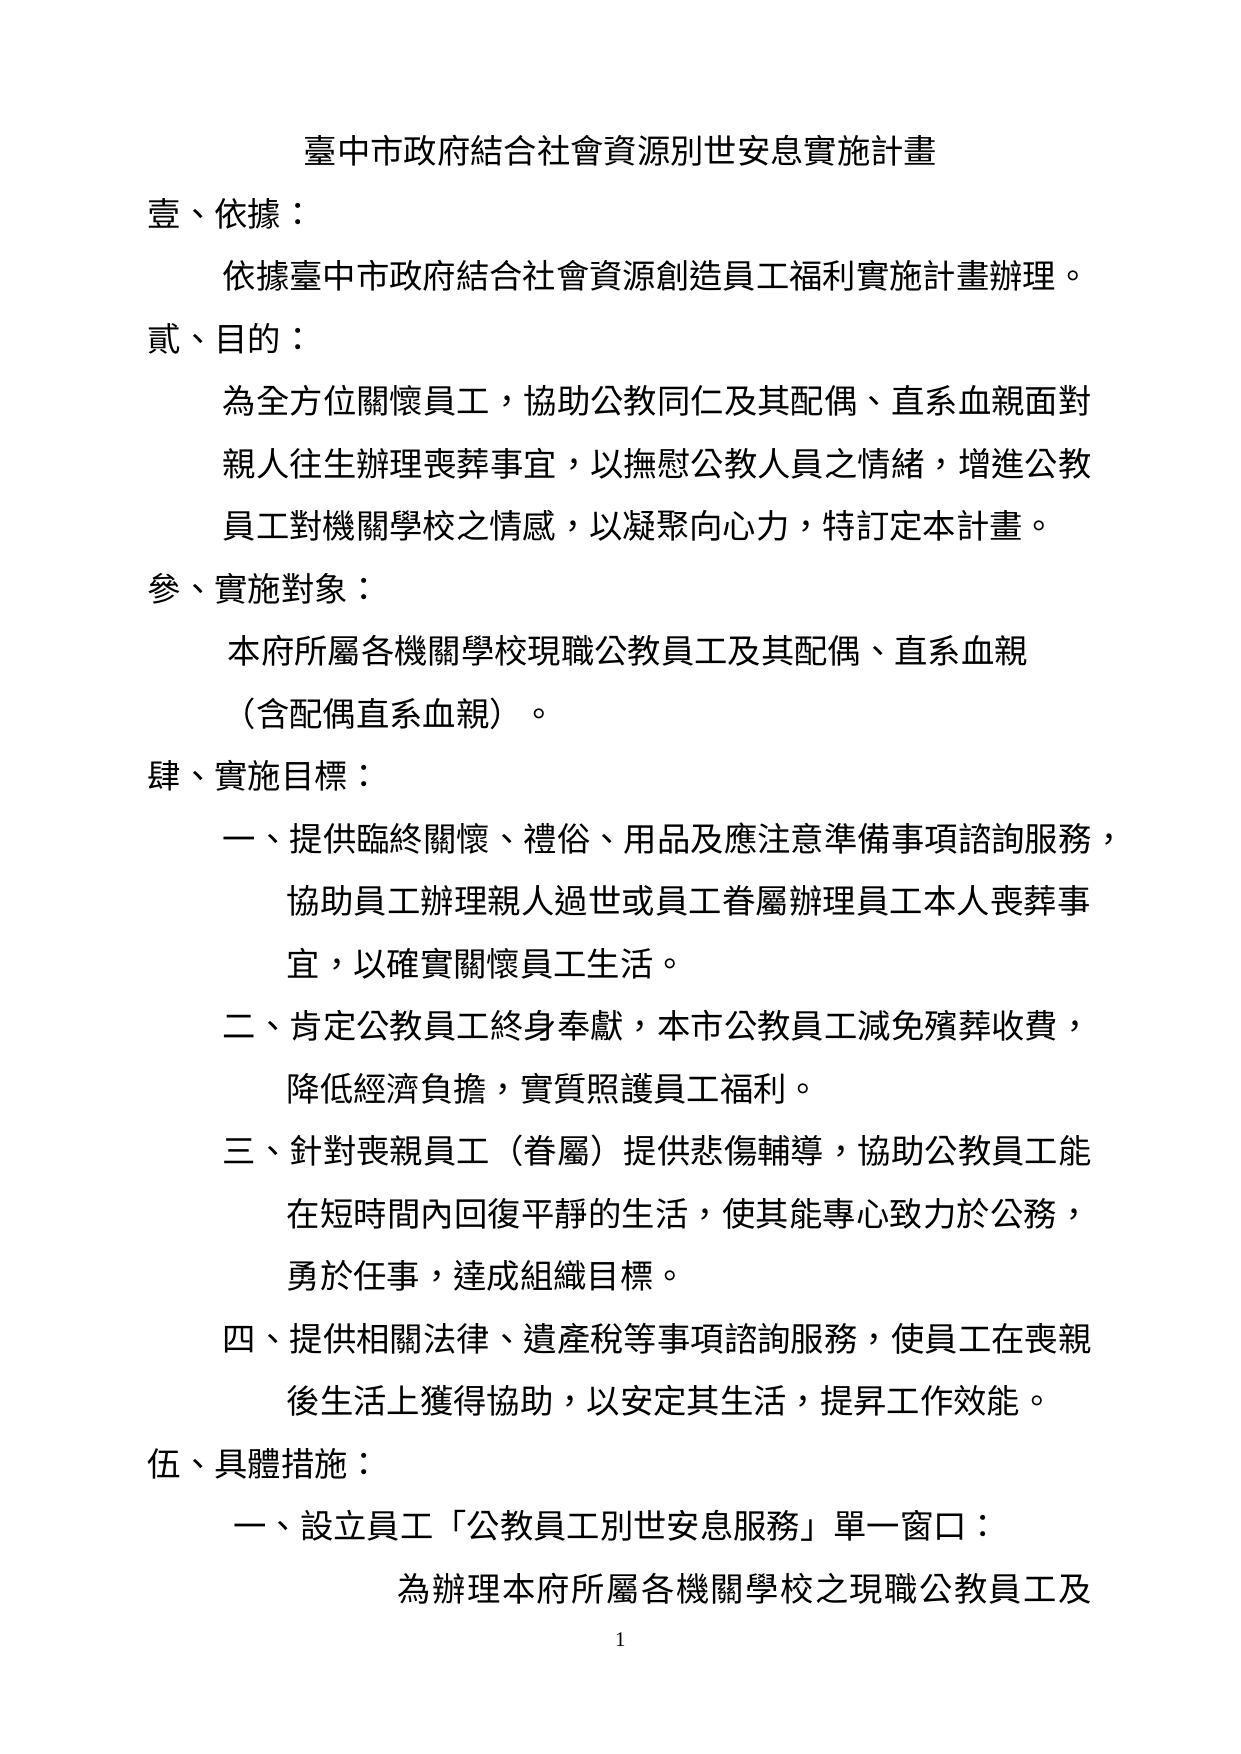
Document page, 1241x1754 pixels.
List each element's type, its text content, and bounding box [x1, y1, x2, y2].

text 一、設立員工「公教員工別世安息服務」單一窗口： [148, 1483, 1092, 1545]
text 一、提供臨終關懷、禮俗、用品及應注意準備事項諮詢服務，協助員工辦理親人過世或員工眷屬辦理員工本人喪葬事宜，以確實關懷員工生活。 [223, 795, 1092, 983]
text 依據臺中市政府結合社會資源創造員工福利實施計畫辦理。 [223, 233, 1092, 295]
text 四、提供相關法律、遺產稅等事項諮詢服務，使員工在喪親後生活上獲得協助，以安定其生活，提昇工作效能。 [223, 1295, 1092, 1420]
text 參、實施對象： [148, 545, 1092, 608]
text 三、針對喪親員工（眷屬）提供悲傷輔導，協助公教員工能在短時間內回復平靜的生活，使其能專心致力於公務，勇於任事，達成組織目標。 [223, 1108, 1092, 1295]
text 為全方位關懷員工，協助公教同仁及其配偶、直系血親面對親人往生辦理喪葬事宜，以撫慰公教人員之情緒，增進公教員工對機關學校之情感，以凝聚向心力，特訂定本計畫。 [223, 358, 1092, 545]
text 臺中市政府結合社會資源別世安息實施計畫 [148, 108, 1092, 170]
text 壹、依據： [148, 170, 1092, 233]
text 為辦理本府所屬各機關學校之現職公教員工及 [279, 1545, 1092, 1608]
text 肆、實施目標： [148, 733, 1092, 795]
text 本府所屬各機關學校現職公教員工及其配偶、直系血親（含配偶直系血親）。 [148, 608, 1092, 733]
text 二、肯定公教員工終身奉獻，本市公教員工減免殯葬收費，降低經濟負擔，實質照護員工福利。 [223, 983, 1092, 1108]
text 伍、具體措施： [148, 1420, 1092, 1483]
text 貳、目的： [148, 295, 1092, 358]
